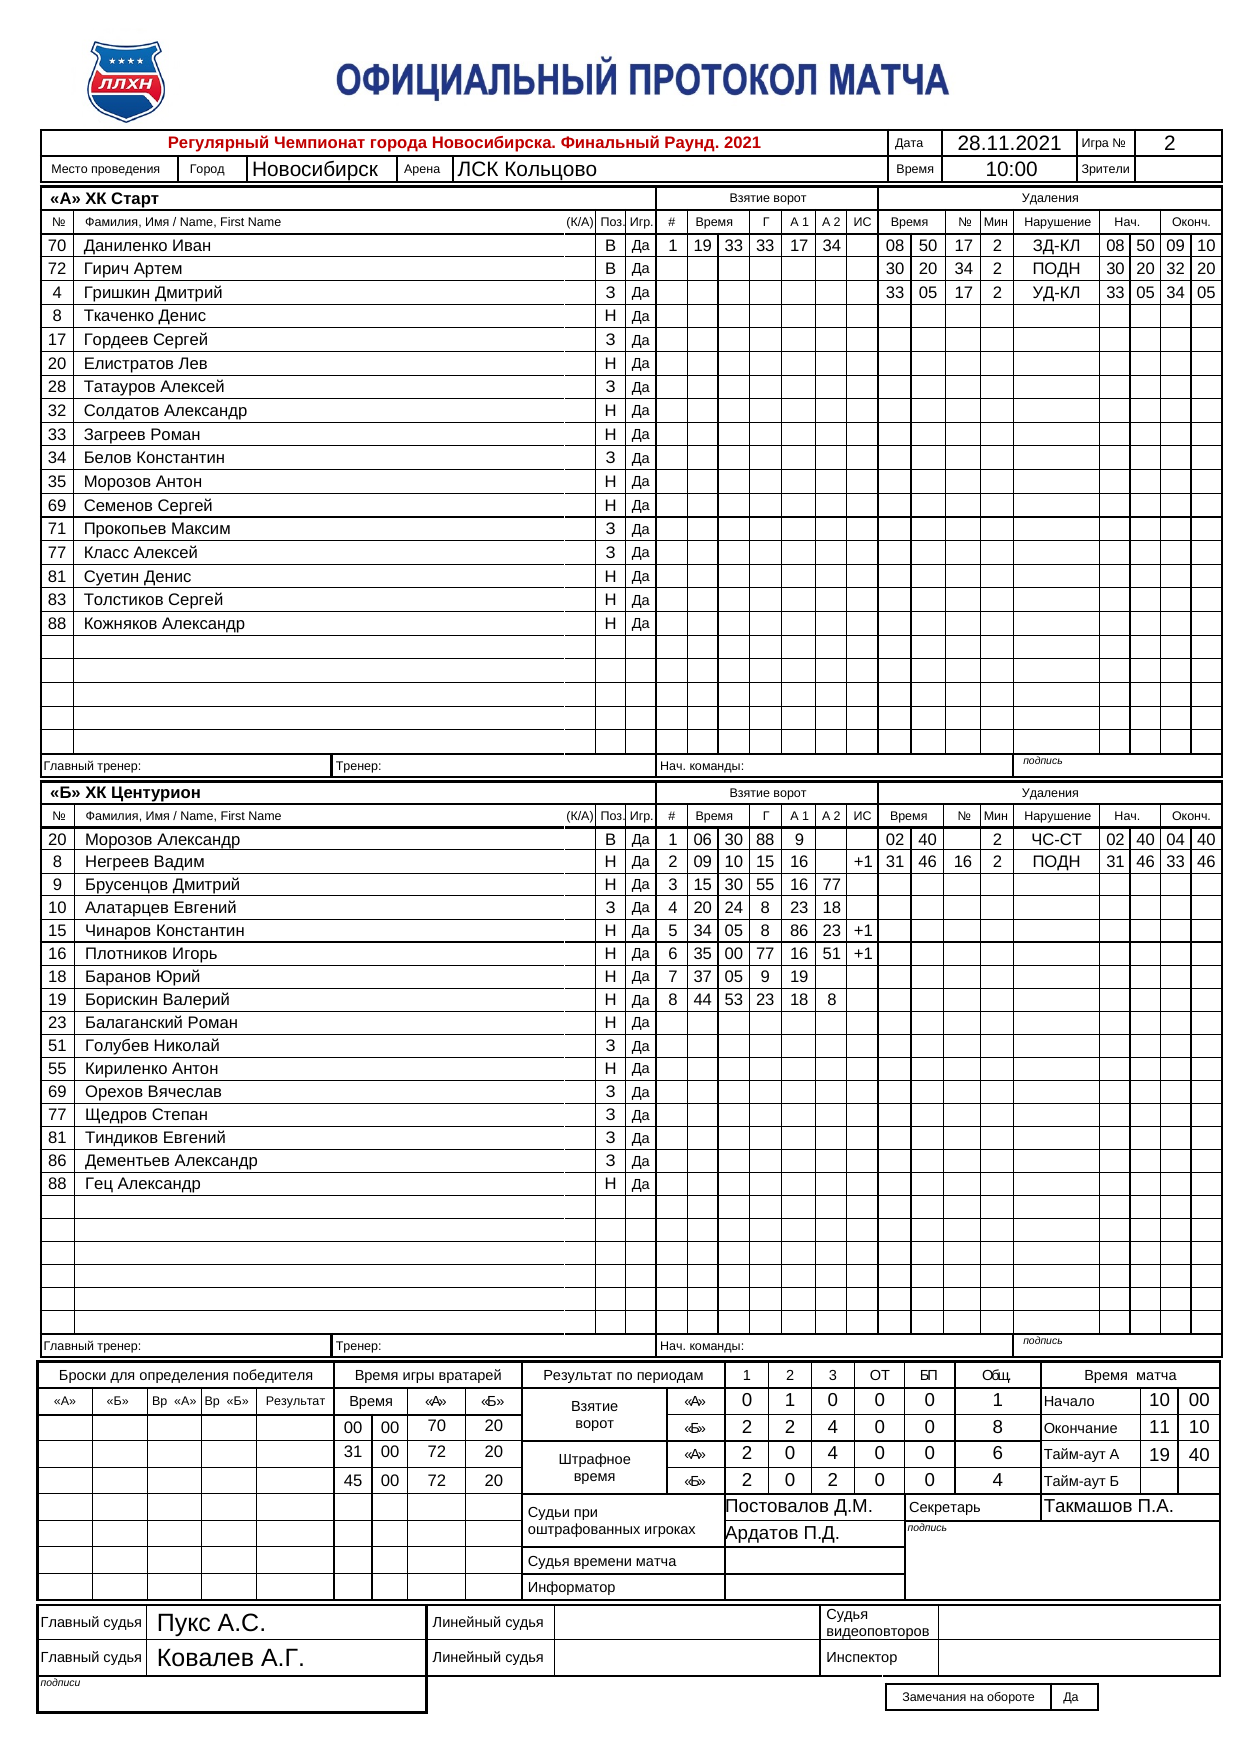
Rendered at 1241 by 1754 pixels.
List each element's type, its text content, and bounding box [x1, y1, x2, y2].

table_cell [981, 707, 1013, 729]
table_cell [1131, 1150, 1160, 1172]
table_cell [879, 588, 910, 611]
table_cell 10 [1192, 235, 1221, 256]
table_cell [719, 281, 749, 303]
table_cell [879, 376, 910, 398]
table_cell [657, 588, 687, 611]
table_cell [596, 730, 625, 753]
table_cell [912, 943, 943, 964]
table_cell 33 [879, 281, 910, 303]
table_cell 34 [816, 235, 846, 256]
table_cell [879, 612, 910, 634]
table_cell [912, 1219, 943, 1241]
table_cell [981, 446, 1013, 469]
table_cell [1014, 1219, 1099, 1241]
table_cell [847, 1081, 877, 1103]
table_cell [1161, 896, 1190, 918]
table_cell [1179, 1468, 1219, 1493]
table_cell [1192, 707, 1221, 729]
table_cell [816, 588, 846, 611]
table_cell Нач. [1100, 211, 1160, 233]
table_cell [1131, 1196, 1160, 1218]
table_cell [1131, 920, 1160, 941]
table_cell [946, 565, 980, 587]
table_cell [93, 1441, 147, 1467]
table_cell Фамилия, Имя / Name, First Name [74, 211, 565, 233]
table_cell [946, 541, 980, 564]
table_cell 0 [905, 1468, 954, 1493]
table_cell [944, 874, 980, 895]
table_cell [257, 1494, 333, 1520]
table_cell [565, 518, 595, 540]
table_cell [816, 659, 846, 682]
table_cell [1100, 1127, 1129, 1149]
picture [5, 28, 1179, 129]
table_cell 2 [981, 257, 1013, 280]
table_cell [782, 328, 815, 351]
table_cell [782, 612, 815, 634]
table_cell Начало [1042, 1389, 1140, 1413]
table_header 1 [726, 1363, 768, 1387]
table_cell [1192, 376, 1221, 398]
table_cell З [596, 896, 625, 918]
table_cell [912, 966, 943, 987]
table_cell Кожняков Александр [74, 612, 564, 634]
table_cell [1131, 1242, 1160, 1264]
table_cell [657, 1058, 687, 1079]
table_cell Да [626, 541, 655, 564]
table_cell [946, 730, 980, 753]
table_cell [847, 1035, 877, 1057]
table_cell [688, 1288, 717, 1310]
table_cell Ардатов П.Д. [726, 1521, 904, 1546]
table_cell [750, 1012, 781, 1033]
table_cell Да [626, 470, 655, 493]
table_cell [1192, 896, 1221, 918]
table_cell [847, 399, 877, 422]
table_cell [1192, 305, 1221, 327]
table_cell [847, 1104, 877, 1126]
table_cell 88 [42, 1173, 74, 1195]
table_cell [1192, 1012, 1221, 1033]
table_header 2 [769, 1363, 811, 1387]
table_cell [657, 1173, 687, 1195]
table_cell [1161, 1173, 1190, 1195]
table_cell [688, 376, 717, 398]
table_cell [946, 328, 980, 351]
table_cell 20 [688, 896, 717, 918]
table_cell [1192, 683, 1221, 706]
table_cell [1131, 1127, 1160, 1149]
table_cell [1014, 446, 1099, 469]
table_cell 08 [1100, 235, 1129, 256]
table_cell [42, 1196, 74, 1218]
table_cell [782, 565, 815, 587]
table_cell З [596, 541, 625, 564]
table_cell [719, 683, 749, 706]
table_cell [782, 423, 815, 445]
table_cell «А» [668, 1442, 724, 1467]
table_cell Да [626, 989, 655, 1011]
table_cell [879, 966, 910, 987]
table_cell 2 [726, 1415, 768, 1440]
table_cell [981, 874, 1013, 895]
table_cell 10 [1179, 1415, 1219, 1440]
table_cell [879, 1173, 910, 1195]
table_cell [1161, 659, 1190, 682]
table_cell 05 [719, 966, 749, 987]
table_cell [912, 518, 945, 540]
table_cell [847, 446, 877, 469]
table_cell 2 [981, 829, 1013, 849]
table_cell [626, 730, 655, 753]
table_cell [657, 1127, 687, 1149]
table_cell В [596, 257, 625, 280]
table_cell «Б» [93, 1389, 147, 1413]
table_cell Гордеев Сергей [74, 328, 564, 351]
table_cell 86 [42, 1150, 74, 1172]
table_cell З [596, 1035, 625, 1057]
table_cell [688, 1012, 717, 1033]
table_cell [912, 1288, 943, 1310]
table_cell [981, 989, 1013, 1011]
table_cell [981, 376, 1013, 398]
table_cell [657, 1150, 687, 1172]
table_cell 46 [912, 850, 943, 872]
table_cell 40 [912, 829, 943, 849]
table_cell 2 [726, 1468, 768, 1493]
table_cell [750, 446, 781, 469]
table_cell Да [626, 920, 655, 941]
table_cell [202, 1574, 256, 1599]
table_cell [626, 636, 655, 658]
table_cell [750, 1288, 781, 1310]
table_cell [626, 1219, 655, 1241]
table_cell [1014, 636, 1099, 658]
table_cell [626, 659, 655, 682]
table_cell [782, 257, 815, 280]
table_cell 50 [912, 235, 945, 256]
table_cell Да [626, 1104, 655, 1126]
table_cell [1192, 352, 1221, 374]
table_cell Г [750, 805, 781, 826]
table_cell [944, 1219, 980, 1241]
table_cell [1131, 636, 1160, 658]
table_cell [466, 1521, 521, 1546]
table_cell 45 [335, 1468, 371, 1493]
table_cell [944, 1288, 980, 1310]
table_cell [816, 850, 846, 872]
table_cell 11 [1141, 1415, 1177, 1440]
table_cell [657, 636, 687, 658]
table_cell 05 [912, 281, 945, 303]
table_cell [946, 518, 980, 540]
table_cell [688, 565, 717, 587]
table_cell [1131, 328, 1160, 351]
table_cell [565, 1196, 595, 1218]
table_cell [1014, 470, 1099, 493]
table_cell [428, 1677, 882, 1711]
table_cell [93, 1416, 147, 1440]
table_cell [946, 494, 980, 516]
table_cell [688, 305, 717, 327]
table_cell 0 [855, 1468, 904, 1493]
table_cell [782, 659, 815, 682]
table_cell # [657, 805, 687, 826]
table_cell [847, 829, 877, 849]
table_cell З [596, 1150, 625, 1172]
table_cell Морозов Александр [75, 829, 564, 849]
table_cell [719, 1242, 749, 1264]
table_cell [1192, 494, 1221, 516]
table_cell 81 [42, 565, 73, 587]
table_cell [1131, 1058, 1160, 1079]
table_cell [719, 1104, 749, 1126]
table_cell [148, 1547, 201, 1573]
table_cell [719, 328, 749, 351]
table_cell 19 [1141, 1441, 1177, 1467]
table_cell А 1 [782, 211, 815, 233]
table_cell [944, 896, 980, 918]
table_cell [1100, 1196, 1129, 1218]
table_cell [981, 399, 1013, 422]
table_cell [688, 1058, 717, 1079]
table_cell [657, 1081, 687, 1103]
table_cell [719, 612, 749, 634]
table_cell 2 [981, 281, 1013, 303]
table_cell [912, 541, 945, 564]
table_cell [879, 1104, 910, 1126]
table_cell [847, 1196, 877, 1218]
table_cell Мин [981, 805, 1013, 826]
table_cell [688, 257, 717, 280]
table_cell 40 [1192, 829, 1221, 849]
table_cell Да [626, 376, 655, 398]
table_cell Да [626, 1127, 655, 1149]
table_cell [1014, 518, 1099, 540]
table_cell [816, 1173, 846, 1195]
table_cell [1131, 874, 1160, 895]
table_cell [782, 588, 815, 611]
table_cell [93, 1547, 147, 1573]
table_cell [688, 423, 717, 445]
table_cell [782, 518, 815, 540]
table_cell Н [596, 989, 625, 1011]
table_cell [74, 683, 564, 706]
table_cell [93, 1521, 147, 1546]
table_cell 34 [688, 920, 717, 941]
table_cell [565, 1035, 595, 1057]
table_cell А 1 [782, 805, 815, 826]
table_cell [688, 446, 717, 469]
table_cell [1161, 1150, 1190, 1172]
table_cell [1100, 565, 1129, 587]
table_cell [1100, 659, 1129, 682]
table_cell [565, 989, 595, 1011]
table_cell [1014, 423, 1099, 445]
table_cell [688, 683, 717, 706]
table_cell Елистратов Лев [74, 352, 564, 374]
table_cell [688, 1150, 717, 1172]
table_cell [912, 494, 945, 516]
table_cell [1161, 683, 1190, 706]
table_cell [816, 683, 846, 706]
table_cell 35 [688, 943, 717, 964]
table_cell [944, 1127, 980, 1149]
table_cell [565, 896, 595, 918]
table_cell [1192, 565, 1221, 587]
table_cell Город [179, 157, 246, 181]
table_cell Да [626, 588, 655, 611]
table_cell [816, 281, 846, 303]
table_cell [1014, 1035, 1099, 1057]
table_cell Н [596, 305, 625, 327]
table_cell Результат [257, 1389, 333, 1413]
table_cell [719, 518, 749, 540]
table_cell [981, 423, 1013, 445]
table_cell [1161, 423, 1190, 445]
table_cell [257, 1521, 333, 1546]
table_header «Б» ХК Центурион [42, 783, 655, 803]
table_cell Балаганский Роман [75, 1012, 564, 1033]
table_cell [782, 541, 815, 564]
table_cell [847, 874, 877, 895]
table_cell [657, 707, 687, 729]
table_cell [750, 470, 781, 493]
table_cell Да [626, 352, 655, 374]
table_cell [1014, 1196, 1099, 1218]
table_cell [596, 1288, 625, 1310]
table_cell 30 [1100, 257, 1129, 280]
table_cell [1014, 588, 1099, 611]
table_cell [946, 423, 980, 445]
table_cell [1131, 399, 1160, 422]
table_cell Баранов Юрий [75, 966, 564, 987]
table_cell [1192, 1127, 1221, 1149]
table_cell [981, 920, 1013, 941]
table_cell [944, 1311, 980, 1333]
table_cell [879, 896, 910, 918]
table_cell 20 [912, 257, 945, 280]
table_cell «А» [408, 1389, 465, 1413]
table_cell [1131, 989, 1160, 1011]
table_header ОТ [855, 1363, 904, 1387]
table_cell [750, 683, 781, 706]
table_cell [565, 1242, 595, 1264]
table_cell 5 [657, 920, 687, 941]
table_cell [981, 1311, 1013, 1333]
table_cell [1014, 1104, 1099, 1126]
table_cell [782, 1081, 815, 1103]
table_cell Штрафное время [523, 1442, 666, 1493]
table_cell [688, 1265, 717, 1287]
table_cell [944, 1173, 980, 1195]
table_cell Борискин Валерий [75, 989, 564, 1011]
table_cell Да [626, 565, 655, 587]
table_cell [879, 541, 910, 564]
table_cell [39, 1416, 92, 1440]
table_cell Да [626, 518, 655, 540]
table_cell [1014, 966, 1099, 987]
table_cell [565, 1058, 595, 1079]
table_cell [816, 1035, 846, 1057]
table_cell [596, 1196, 625, 1218]
table_cell [944, 1081, 980, 1103]
table_cell [688, 494, 717, 516]
table_cell [42, 1311, 74, 1333]
table_cell [565, 874, 595, 895]
table_cell [1100, 541, 1129, 564]
table_cell Да [626, 281, 655, 303]
table_cell [42, 1288, 74, 1310]
table_cell [1161, 446, 1190, 469]
table_cell Суетин Денис [74, 565, 564, 587]
table_cell [1161, 588, 1190, 611]
table_cell [75, 1219, 564, 1241]
table_cell 69 [42, 1081, 74, 1103]
table_cell ПОДН [1014, 850, 1099, 872]
table_header Время матча [1042, 1363, 1219, 1387]
table_cell [816, 1104, 846, 1126]
table_cell [1192, 1288, 1221, 1310]
table_cell 24 [719, 896, 749, 918]
table_cell [555, 1640, 819, 1675]
table_cell Гец Александр [75, 1173, 564, 1195]
table_cell [1014, 730, 1099, 753]
table_cell [912, 446, 945, 469]
table_cell [912, 1127, 943, 1149]
table_cell 1 [657, 829, 687, 849]
table_cell [750, 423, 781, 445]
table_header Игра № [1078, 131, 1134, 155]
table_cell [373, 1574, 407, 1599]
table_cell [148, 1521, 201, 1546]
table_cell № [42, 211, 73, 233]
table_cell ЧС-СТ [1014, 829, 1099, 849]
table_cell [1014, 1150, 1099, 1172]
table_cell Н [596, 470, 625, 493]
table_cell [750, 1127, 781, 1149]
table_cell Татауров Алексей [74, 376, 564, 398]
table_cell Н [596, 1173, 625, 1195]
table_cell 30 [879, 257, 910, 280]
table_cell [75, 1196, 564, 1218]
table_cell 34 [1161, 281, 1190, 303]
table_cell Голубев Николай [75, 1035, 564, 1057]
table_cell [847, 612, 877, 634]
table_cell 0 [855, 1442, 904, 1467]
table_cell [719, 470, 749, 493]
table_cell [1100, 1219, 1129, 1241]
table_cell [847, 328, 877, 351]
table_cell [1014, 352, 1099, 374]
table_cell [1100, 423, 1129, 445]
table_cell [657, 541, 687, 564]
table_cell [657, 399, 687, 422]
table_cell [1014, 1265, 1099, 1287]
table_cell [1131, 423, 1160, 445]
table_cell [912, 896, 943, 918]
table_cell [847, 1058, 877, 1079]
table_cell [816, 1058, 846, 1079]
table_cell 8 [816, 989, 846, 1011]
table_cell З [596, 328, 625, 351]
table_cell 86 [782, 920, 815, 941]
table_cell «Б» [668, 1468, 724, 1493]
table_cell [1100, 896, 1129, 918]
table_cell [750, 1265, 781, 1287]
table_cell [1014, 896, 1099, 918]
table_cell 8 [956, 1415, 1040, 1440]
table_cell [912, 1035, 943, 1057]
table_cell [657, 281, 687, 303]
table_cell [816, 423, 846, 445]
table_cell [1100, 730, 1129, 753]
table_cell [879, 1219, 910, 1241]
table_cell (К/А) [565, 805, 595, 826]
table_cell [257, 1468, 333, 1493]
table_cell [912, 659, 945, 682]
table_cell [816, 829, 846, 849]
table_cell 20 [466, 1416, 521, 1440]
table_cell [39, 1521, 92, 1546]
table_cell В [596, 829, 625, 849]
table_cell [944, 1150, 980, 1172]
table_cell [335, 1494, 371, 1520]
table_cell [782, 1242, 815, 1264]
table_cell [879, 1035, 910, 1057]
table_cell [596, 1311, 625, 1333]
table_cell [750, 730, 781, 753]
table_cell 2 [769, 1415, 811, 1440]
table_cell [944, 920, 980, 941]
table_cell 8 [42, 305, 73, 327]
table_cell В [596, 235, 625, 256]
table_cell [879, 683, 910, 706]
table_cell [596, 1219, 625, 1241]
table_cell [1100, 376, 1129, 398]
table_cell 04 [1161, 829, 1190, 849]
table_cell [565, 659, 595, 682]
table_cell Ковалев А.Г. [147, 1640, 425, 1675]
table_cell Плотников Игорь [75, 943, 564, 964]
table_cell [847, 1173, 877, 1195]
table_cell 46 [1131, 850, 1160, 872]
table_cell 16 [42, 943, 74, 964]
table_cell [42, 1219, 74, 1241]
table_cell 6 [657, 943, 687, 964]
table_cell 20 [42, 829, 74, 849]
table_cell [879, 305, 910, 327]
table_cell [1100, 1035, 1129, 1057]
table_cell [1192, 1081, 1221, 1103]
table_cell 46 [1192, 850, 1221, 872]
table_cell [750, 541, 781, 564]
table_cell [657, 1035, 687, 1057]
table_cell 4 [657, 896, 687, 918]
table_cell 08 [879, 235, 910, 256]
table_cell [408, 1521, 465, 1546]
table_cell [981, 328, 1013, 351]
table_cell [847, 659, 877, 682]
table_cell [565, 1311, 595, 1333]
table_cell [1161, 1127, 1190, 1149]
table_cell [1192, 659, 1221, 682]
table_cell 30 [719, 874, 749, 895]
table_cell [1131, 446, 1160, 469]
table_cell [750, 588, 781, 611]
table_cell [1100, 1150, 1129, 1172]
table_cell [816, 470, 846, 493]
table_cell Главный судья [39, 1606, 146, 1639]
table_cell Прокопьев Максим [74, 518, 564, 540]
table_cell [1100, 446, 1129, 469]
table_cell [148, 1494, 201, 1520]
table_cell № [944, 805, 980, 826]
table_cell Главный тренер: [42, 755, 330, 776]
table_cell Линейный судья [428, 1640, 554, 1675]
table_cell Взятие ворот [523, 1389, 666, 1440]
table_cell [1014, 1012, 1099, 1033]
table_cell Секретарь [906, 1495, 1040, 1520]
table_cell [782, 1288, 815, 1310]
table_cell [847, 1127, 877, 1149]
table_cell Такмашов П.А. [1042, 1495, 1219, 1520]
table_cell [565, 352, 595, 374]
table_cell [657, 352, 687, 374]
table_cell 0 [905, 1415, 954, 1440]
table_cell Оконч. [1161, 805, 1221, 826]
table_cell [1192, 1265, 1221, 1287]
table_cell [750, 305, 781, 327]
table_cell [1131, 1081, 1160, 1103]
table_cell [719, 1081, 749, 1103]
table_cell [1100, 1311, 1129, 1333]
table_cell [912, 305, 945, 327]
table_cell Да [626, 1058, 655, 1079]
table_cell [1161, 1104, 1190, 1126]
table_cell 2 [657, 850, 687, 872]
table_cell [565, 328, 595, 351]
table_cell Да [626, 446, 655, 469]
table_cell [596, 659, 625, 682]
table_cell Толстиков Сергей [74, 588, 564, 611]
table_cell [782, 1012, 815, 1033]
table_cell [782, 707, 815, 729]
table_cell [1161, 376, 1190, 398]
table_cell [1161, 494, 1190, 516]
table_header БП [905, 1363, 954, 1387]
table_header Броски для определения победителя [39, 1363, 333, 1387]
table_cell [42, 707, 73, 729]
table_cell [782, 1127, 815, 1149]
table_cell [1131, 494, 1160, 516]
table_cell «А» [39, 1389, 92, 1413]
table_cell [816, 1242, 846, 1264]
table_cell 4 [956, 1468, 1040, 1493]
table_cell [981, 1219, 1013, 1241]
table_cell [1192, 1219, 1221, 1241]
table_cell [946, 612, 980, 634]
table_cell Н [596, 423, 625, 445]
table_cell [93, 1494, 147, 1520]
table_header Дата [889, 131, 941, 155]
table_cell [750, 1058, 781, 1079]
table_cell Нач. [1100, 805, 1160, 826]
table_cell [657, 305, 687, 327]
table_cell [912, 1081, 943, 1103]
table_cell 10 [1141, 1389, 1177, 1413]
table_cell [1014, 1058, 1099, 1079]
table_cell Да [626, 1173, 655, 1195]
table_cell [981, 470, 1013, 493]
table_cell [565, 943, 595, 964]
table_cell [782, 636, 815, 658]
table_cell Пукс А.С. [147, 1606, 425, 1639]
table_cell 53 [719, 989, 749, 1011]
table_cell 3 [657, 874, 687, 895]
table_cell [42, 659, 73, 682]
table_cell [981, 1127, 1013, 1149]
table_cell [816, 707, 846, 729]
table_cell [1192, 1035, 1221, 1057]
table_cell [1161, 1035, 1190, 1057]
table_cell [1161, 1081, 1190, 1103]
table_cell [1141, 1468, 1177, 1493]
table_cell Фамилия, Имя / Name, First Name [75, 805, 565, 826]
table_cell [847, 1219, 877, 1241]
table_cell [1131, 707, 1160, 729]
table_cell Судья времени матча [523, 1548, 724, 1573]
table_cell [1100, 707, 1129, 729]
table_cell [565, 376, 595, 398]
table_cell [944, 989, 980, 1011]
table_cell [1131, 518, 1160, 540]
table_cell [373, 1547, 407, 1573]
table_cell Загреев Роман [74, 423, 564, 445]
table_cell Судьи при оштрафованных игроках [523, 1495, 724, 1546]
table_cell [555, 1606, 819, 1639]
table_cell [42, 683, 73, 706]
table_cell [1014, 943, 1099, 964]
table_cell [879, 1058, 910, 1079]
table_cell [688, 399, 717, 422]
table_cell [719, 1173, 749, 1195]
table_cell 20 [1192, 257, 1221, 280]
table_cell [626, 1288, 655, 1310]
table_cell 2 [812, 1468, 854, 1493]
table_cell [1192, 874, 1221, 895]
table_cell [1161, 707, 1190, 729]
table_cell 77 [816, 874, 846, 895]
table_cell [1131, 565, 1160, 587]
table_cell Оконч. [1161, 211, 1221, 233]
table_cell [879, 920, 910, 941]
table_cell 88 [750, 829, 781, 849]
table_cell [816, 730, 846, 753]
table_cell [912, 588, 945, 611]
table_cell 16 [782, 850, 815, 872]
table_cell [782, 1219, 815, 1241]
table_cell [657, 1196, 687, 1218]
table_cell 0 [905, 1442, 954, 1467]
table_cell [981, 612, 1013, 634]
table_cell [879, 494, 910, 516]
table_cell Главный тренер: [42, 1335, 330, 1356]
table_header 3 [812, 1363, 854, 1387]
table_cell [202, 1468, 256, 1493]
table_cell 17 [946, 235, 980, 256]
table_cell [912, 730, 945, 753]
table_cell Время [879, 805, 943, 826]
table_cell ЗД-КЛ [1014, 235, 1099, 256]
table_cell [74, 659, 564, 682]
table_header Да [1052, 1685, 1097, 1709]
table_cell 1 [657, 235, 687, 256]
table_cell [1131, 896, 1160, 918]
table_cell 72 [408, 1441, 465, 1467]
table_cell [688, 1196, 717, 1218]
table_cell З [596, 281, 625, 303]
table_cell [1131, 1104, 1160, 1126]
table_cell [42, 1265, 74, 1287]
table_cell [879, 874, 910, 895]
table_cell [939, 1640, 1219, 1675]
table_cell [1192, 518, 1221, 540]
table_cell Да [626, 423, 655, 445]
table_cell Н [596, 612, 625, 634]
table_cell ИС [847, 805, 877, 826]
table_cell [816, 399, 846, 422]
table_cell [1192, 612, 1221, 634]
table_cell [42, 730, 73, 753]
table_cell [782, 683, 815, 706]
table_cell 10:00 [943, 157, 1076, 181]
table_cell [1131, 1265, 1160, 1287]
table_cell [1100, 470, 1129, 493]
table_cell [565, 305, 595, 327]
table_cell [847, 730, 877, 753]
table_cell [750, 659, 781, 682]
table_cell [946, 636, 980, 658]
table_cell [782, 470, 815, 493]
table_cell [657, 730, 687, 753]
table_cell 31 [879, 850, 910, 872]
table_cell [688, 541, 717, 564]
table_cell Гришкин Дмитрий [74, 281, 564, 303]
table_cell [657, 683, 687, 706]
table_cell З [596, 376, 625, 398]
table_cell [981, 494, 1013, 516]
table_cell 02 [1100, 829, 1129, 849]
table_cell [847, 1265, 877, 1287]
table_cell [1192, 470, 1221, 493]
table_cell [1161, 470, 1190, 493]
table_cell 0 [905, 1389, 954, 1413]
table_cell [912, 636, 945, 658]
table_cell [1014, 920, 1099, 941]
table_cell [565, 470, 595, 493]
table_header 28.11.2021 [943, 131, 1076, 155]
table_cell [879, 989, 910, 1011]
table_cell [148, 1574, 201, 1599]
table_cell [981, 896, 1013, 918]
table_header «А» ХК Старт [42, 188, 655, 209]
table_cell [1161, 730, 1190, 753]
table_cell [688, 281, 717, 303]
table_cell Г [750, 211, 781, 233]
table_cell [879, 636, 910, 658]
table_cell [912, 1311, 943, 1333]
table_cell [75, 1311, 564, 1333]
table_cell [912, 1242, 943, 1264]
table_cell [981, 683, 1013, 706]
table_cell [912, 1150, 943, 1172]
table_cell [879, 1242, 910, 1264]
table_cell [1161, 943, 1190, 964]
table_cell [879, 730, 910, 753]
table_cell [596, 683, 625, 706]
table_cell [981, 541, 1013, 564]
table_cell [1014, 707, 1099, 729]
table_cell [1192, 636, 1221, 658]
table_cell 00 [719, 943, 749, 964]
table_cell [1014, 1127, 1099, 1149]
table_cell [257, 1441, 333, 1467]
table_cell [565, 683, 595, 706]
table_cell [1131, 943, 1160, 964]
table_cell Игр. [626, 211, 655, 233]
table_cell Главный судья [39, 1640, 146, 1675]
table_cell [750, 1219, 781, 1241]
table_cell 0 [726, 1389, 768, 1413]
table_cell 05 [1192, 281, 1221, 303]
table_cell [912, 423, 945, 445]
table_cell [946, 446, 980, 469]
table_cell 77 [750, 943, 781, 964]
table_cell [719, 588, 749, 611]
table_cell [1100, 1265, 1129, 1287]
table_cell 10 [719, 850, 749, 872]
table_cell [944, 1265, 980, 1287]
table_cell [1192, 1150, 1221, 1172]
table_cell [335, 1547, 371, 1573]
table_cell 00 [373, 1441, 407, 1467]
table_cell [847, 235, 877, 256]
table_cell Игр. [626, 805, 655, 826]
table_cell Да [626, 874, 655, 895]
table_cell [816, 376, 846, 398]
table_cell [750, 1242, 781, 1264]
table_cell Нарушение [1014, 805, 1099, 826]
table_cell [1192, 943, 1221, 964]
table_cell [782, 305, 815, 327]
table_cell [879, 1081, 910, 1103]
table_cell [981, 565, 1013, 587]
table_cell Время [889, 157, 941, 181]
table_cell [1192, 446, 1221, 469]
table_cell Да [626, 1081, 655, 1103]
table_cell 0 [855, 1415, 904, 1440]
table_cell [719, 1219, 749, 1241]
table_cell Информатор [523, 1575, 724, 1599]
table_cell 35 [42, 470, 73, 493]
table_cell [565, 850, 595, 872]
table_cell Время [688, 211, 749, 233]
table_cell [565, 257, 595, 280]
table_cell [816, 636, 846, 658]
table_cell [816, 565, 846, 587]
table_cell [719, 1311, 749, 1333]
table_cell [912, 989, 943, 1011]
table_cell [1100, 1104, 1129, 1126]
table_header Удаления [879, 783, 1221, 803]
table_cell [981, 352, 1013, 374]
table_cell 34 [946, 257, 980, 280]
table_cell Брусенцов Дмитрий [75, 874, 564, 895]
table_cell [657, 494, 687, 516]
table_cell 8 [657, 989, 687, 1011]
table_cell [912, 352, 945, 374]
table_cell [1100, 989, 1129, 1011]
table_cell [981, 1150, 1013, 1172]
table_cell [1131, 1288, 1160, 1310]
table_cell [981, 966, 1013, 987]
table_cell [750, 1104, 781, 1126]
table_cell [1161, 399, 1190, 422]
table_cell Гирич Артем [74, 257, 564, 280]
table_cell [847, 1288, 877, 1310]
table_cell [688, 588, 717, 611]
table_cell [596, 1265, 625, 1287]
table_cell Время [879, 211, 945, 233]
table_cell 15 [688, 874, 717, 895]
table_cell [944, 1196, 980, 1218]
table_cell 00 [373, 1468, 407, 1493]
table_cell [719, 1012, 749, 1033]
table_cell [782, 1104, 815, 1126]
table_cell Да [626, 257, 655, 280]
table_cell [816, 1196, 846, 1218]
table_cell Окончание [1042, 1415, 1140, 1440]
table_cell [981, 1104, 1013, 1126]
table_cell [657, 328, 687, 351]
table_cell [626, 1242, 655, 1264]
table_cell [1192, 399, 1221, 422]
table_cell [879, 1127, 910, 1149]
table_cell «Б » [466, 1389, 521, 1413]
table_cell 33 [750, 235, 781, 256]
table_cell [750, 565, 781, 587]
table_cell [879, 707, 910, 729]
table_cell [719, 1150, 749, 1172]
table_cell [1161, 612, 1190, 634]
table_cell [847, 518, 877, 540]
table_cell Тренер: [333, 755, 655, 776]
table_cell [719, 423, 749, 445]
table_cell 50 [1131, 235, 1160, 256]
table_cell [74, 730, 564, 753]
table_cell [750, 1173, 781, 1195]
table_cell Алатарцев Евгений [75, 896, 564, 918]
table_cell [1014, 541, 1099, 564]
table_cell [944, 829, 980, 849]
table_cell [657, 423, 687, 445]
table_cell 4 [812, 1415, 854, 1440]
table_cell [912, 1012, 943, 1033]
table_cell Дементьев Александр [75, 1150, 564, 1172]
table_cell ПОДН [1014, 257, 1099, 280]
table_cell [1100, 518, 1129, 540]
table_cell [981, 1058, 1013, 1079]
table_cell [688, 659, 717, 682]
table_cell [879, 1012, 910, 1033]
table_cell [373, 1521, 407, 1546]
table_cell [657, 470, 687, 493]
table_cell 9 [750, 966, 781, 987]
table_cell Класс Алексей [74, 541, 564, 564]
table_cell [912, 470, 945, 493]
table_cell 2 [981, 235, 1013, 256]
table_cell [879, 943, 910, 964]
table_cell [782, 494, 815, 516]
table_cell Да [626, 612, 655, 634]
table_cell 05 [1131, 281, 1160, 303]
table_cell [750, 376, 781, 398]
table_cell Да [626, 943, 655, 964]
table_cell [565, 829, 595, 849]
table_cell [148, 1441, 201, 1467]
table_cell 1 [956, 1389, 1040, 1413]
table_cell Негреев Вадим [75, 850, 564, 872]
table_cell [912, 1265, 943, 1287]
table_cell [750, 328, 781, 351]
table_cell [726, 1548, 904, 1573]
table_cell 69 [42, 494, 73, 516]
table_cell [847, 376, 877, 398]
table_cell [782, 730, 815, 753]
table_cell [565, 636, 595, 658]
table_cell [1131, 1012, 1160, 1033]
table_cell [565, 1288, 595, 1310]
table_cell 51 [816, 943, 846, 964]
table_cell [847, 1311, 877, 1333]
table_cell [1014, 1311, 1099, 1333]
table_cell [565, 423, 595, 445]
table_cell [1161, 352, 1190, 374]
table_cell [565, 565, 595, 587]
table_cell [335, 1574, 371, 1599]
table_cell Да [626, 1150, 655, 1172]
table_cell Да [626, 399, 655, 422]
table_cell [1192, 1311, 1221, 1333]
table_cell [719, 636, 749, 658]
table_cell [1131, 588, 1160, 611]
table_cell [1161, 636, 1190, 658]
table_cell [946, 683, 980, 706]
table_cell Новосибирск [248, 157, 396, 181]
table_cell [879, 1150, 910, 1172]
table_cell [750, 1311, 781, 1333]
table_cell [750, 518, 781, 540]
table_cell Н [596, 1058, 625, 1079]
table_cell [657, 1288, 687, 1310]
table_cell 8 [750, 920, 781, 941]
table_cell 8 [42, 850, 74, 872]
table_cell Н [596, 943, 625, 964]
table_cell [726, 1575, 904, 1599]
table_cell Морозов Антон [74, 470, 564, 493]
table_cell 20 [466, 1441, 521, 1467]
table_cell [657, 659, 687, 682]
table_cell [1192, 588, 1221, 611]
table_cell [912, 328, 945, 351]
table_cell [719, 399, 749, 422]
table_cell [816, 352, 846, 374]
table_cell подпись [906, 1522, 1219, 1599]
table_cell 4 [42, 281, 73, 303]
table_cell [657, 612, 687, 634]
table_cell [596, 636, 625, 658]
table_cell [688, 1311, 717, 1333]
table_cell 7 [657, 966, 687, 987]
table_cell [626, 707, 655, 729]
table_cell Нарушение [1014, 211, 1099, 233]
table_cell 09 [1161, 235, 1190, 256]
table_cell [1131, 305, 1160, 327]
table_cell [1161, 989, 1190, 1011]
table_cell [981, 1265, 1013, 1287]
table_cell [565, 399, 595, 422]
table_cell [1192, 328, 1221, 351]
table_cell [39, 1468, 92, 1493]
table_cell [466, 1494, 521, 1520]
table_cell [750, 281, 781, 303]
table_cell [1131, 1035, 1160, 1057]
table_cell [202, 1547, 256, 1573]
table_cell [782, 1150, 815, 1172]
table_cell 77 [42, 541, 73, 564]
table_cell [688, 328, 717, 351]
table_cell Вр «Б» [202, 1389, 256, 1413]
table_cell [847, 541, 877, 564]
table_cell 00 [373, 1416, 407, 1440]
table_cell 23 [42, 1012, 74, 1033]
table_cell [946, 588, 980, 611]
table_cell [719, 1288, 749, 1310]
table_cell [1100, 399, 1129, 422]
table_cell [688, 1035, 717, 1057]
table_cell [565, 1104, 595, 1126]
table_cell 81 [42, 1127, 74, 1149]
table_cell Инспектор [821, 1640, 938, 1675]
table_header Удаления [879, 188, 1221, 209]
table_cell [1100, 1242, 1129, 1264]
table_cell Да [626, 850, 655, 872]
table_cell # [657, 211, 687, 233]
table_cell [879, 446, 910, 469]
table_cell З [596, 1127, 625, 1149]
table_cell [944, 943, 980, 964]
table_cell [782, 1058, 815, 1079]
table_cell [719, 659, 749, 682]
table_cell [782, 281, 815, 303]
table_cell [879, 1196, 910, 1218]
table_cell 1 [769, 1389, 811, 1413]
table_cell 55 [42, 1058, 74, 1079]
table_cell 17 [42, 328, 73, 351]
table_cell 15 [42, 920, 74, 941]
table_cell 18 [816, 896, 846, 918]
table_cell [1014, 989, 1099, 1011]
table_cell [719, 1058, 749, 1079]
table_cell [657, 1265, 687, 1287]
table_cell Н [596, 399, 625, 422]
table_cell 44 [688, 989, 717, 1011]
table_cell [946, 470, 980, 493]
table_header Время игры вратарей [335, 1363, 521, 1387]
table_cell 51 [42, 1035, 74, 1057]
table_cell [944, 1035, 980, 1057]
table_cell Арена [398, 157, 452, 181]
table_cell Кириленко Антон [75, 1058, 564, 1079]
table_cell 06 [688, 829, 717, 849]
table_cell Даниленко Иван [74, 235, 564, 256]
table_cell [1192, 966, 1221, 987]
table_cell 4 [812, 1442, 854, 1467]
table_cell [1100, 494, 1129, 516]
table_cell [912, 1173, 943, 1195]
table_cell [75, 1242, 564, 1264]
table_cell 23 [816, 920, 846, 941]
table_cell [565, 446, 595, 469]
table_cell Да [626, 305, 655, 327]
table_cell Тайм-аут А [1042, 1441, 1140, 1467]
table_cell Чинаров Константин [75, 920, 564, 941]
table_cell Нач. команды: [657, 1335, 1012, 1356]
table_cell [1161, 1058, 1190, 1079]
table_cell [946, 305, 980, 327]
table_cell [565, 541, 595, 564]
table_cell [596, 1242, 625, 1264]
table_cell [565, 1173, 595, 1195]
table_cell [782, 399, 815, 422]
table_cell 23 [750, 989, 781, 1011]
table_cell ИС [847, 211, 877, 233]
table_cell [912, 874, 943, 895]
table_cell 23 [782, 896, 815, 918]
table_cell [565, 1127, 595, 1149]
table_cell [946, 352, 980, 374]
table_cell [1014, 874, 1099, 895]
table_cell [408, 1574, 465, 1599]
table_cell [565, 707, 595, 729]
table_cell [847, 989, 877, 1011]
table_cell [944, 1012, 980, 1033]
table_cell [912, 376, 945, 398]
table_cell [39, 1547, 92, 1573]
table_cell [657, 376, 687, 398]
table_cell [719, 376, 749, 398]
table_cell [1161, 920, 1190, 941]
table_cell [750, 636, 781, 658]
table_cell [688, 518, 717, 540]
table_cell [912, 612, 945, 634]
table_cell [1014, 1081, 1099, 1103]
table_cell Да [626, 328, 655, 351]
table_cell [1161, 1242, 1190, 1264]
table_cell Н [596, 850, 625, 872]
table_cell 40 [1131, 829, 1160, 849]
table_header Взятие ворот [657, 783, 877, 803]
table_cell 0 [855, 1389, 904, 1413]
table_cell +1 [847, 943, 877, 964]
table_cell [202, 1494, 256, 1520]
table_cell Да [626, 829, 655, 849]
table_cell [847, 305, 877, 327]
table_cell [1099, 1682, 1220, 1711]
table_cell [981, 659, 1013, 682]
table_cell [981, 943, 1013, 964]
table_cell [981, 588, 1013, 611]
table_cell [719, 565, 749, 587]
table_cell [847, 1242, 877, 1264]
table_cell [1161, 1196, 1190, 1218]
table_cell [750, 257, 781, 280]
table_cell Место проведения [42, 157, 177, 181]
table_cell З [596, 1081, 625, 1103]
table_cell [912, 707, 945, 729]
table_cell [202, 1441, 256, 1467]
table_cell 19 [688, 235, 717, 256]
table_cell [879, 518, 910, 540]
table_cell [879, 399, 910, 422]
table_cell [1100, 612, 1129, 634]
table_cell 33 [1161, 850, 1190, 872]
table_cell 70 [408, 1416, 465, 1440]
table_cell 05 [719, 920, 749, 941]
table_cell 72 [408, 1468, 465, 1493]
table_cell Н [596, 1012, 625, 1033]
table_cell [816, 494, 846, 516]
table_cell [816, 1081, 846, 1103]
table_cell [688, 707, 717, 729]
table_header Замечания на обороте [887, 1685, 1050, 1709]
table_cell [202, 1521, 256, 1546]
table_cell [816, 612, 846, 634]
table_cell Н [596, 588, 625, 611]
table_cell [1131, 352, 1160, 374]
table_cell [1192, 541, 1221, 564]
table_cell Тренер: [333, 1335, 655, 1356]
table_cell [981, 1242, 1013, 1264]
table_cell 02 [879, 829, 910, 849]
table_cell [1192, 1242, 1221, 1264]
table_cell Семенов Сергей [74, 494, 564, 516]
table_cell [565, 494, 595, 516]
table_cell [782, 446, 815, 469]
table_cell 72 [42, 257, 73, 280]
table_cell [879, 565, 910, 587]
table_cell 09 [688, 850, 717, 872]
table_cell [944, 1242, 980, 1264]
table_cell [719, 1265, 749, 1287]
table_cell [750, 399, 781, 422]
table_cell [847, 494, 877, 516]
table_cell [981, 730, 1013, 753]
table_cell [1100, 966, 1129, 987]
table_cell [847, 352, 877, 374]
table_cell [42, 636, 73, 658]
table_cell [1161, 565, 1190, 587]
table_cell [1192, 1058, 1221, 1079]
table_cell 71 [42, 518, 73, 540]
table_cell Н [596, 874, 625, 895]
table_cell [74, 636, 564, 658]
table_cell Поз. [596, 805, 625, 826]
table_cell [1100, 1288, 1129, 1310]
table_cell [565, 1219, 595, 1241]
table_cell 6 [956, 1442, 1040, 1467]
table_cell [981, 518, 1013, 540]
table_cell [981, 1012, 1013, 1033]
table_cell [39, 1494, 92, 1520]
table_cell З [596, 446, 625, 469]
table_cell [373, 1494, 407, 1520]
table_cell [879, 423, 910, 445]
table_cell [657, 565, 687, 587]
table_cell [657, 257, 687, 280]
table_header Регулярный Чемпионат города Новосибирска. Финальный Раунд. 2021 [42, 131, 887, 155]
table_cell Н [596, 966, 625, 987]
table_cell 9 [782, 829, 815, 849]
table_cell [1014, 399, 1099, 422]
table_cell [847, 423, 877, 445]
table_cell [847, 1150, 877, 1172]
table_cell 19 [42, 989, 74, 1011]
table_cell [565, 1265, 595, 1287]
table_cell [202, 1416, 256, 1440]
table_cell [1014, 1242, 1099, 1264]
table_cell [657, 1219, 687, 1241]
table_cell 20 [42, 352, 73, 374]
table_cell Да [626, 1012, 655, 1033]
table_cell Постовалов Д.М. [726, 1495, 904, 1520]
table_cell [1192, 989, 1221, 1011]
table_cell подписи [39, 1677, 425, 1711]
table_cell [719, 541, 749, 564]
table_cell [565, 1081, 595, 1103]
table_cell Да [626, 235, 655, 256]
table_cell [816, 518, 846, 540]
table_cell [782, 1311, 815, 1333]
table_cell [879, 470, 910, 493]
table_cell [944, 1104, 980, 1126]
table_cell 28 [42, 376, 73, 398]
table_cell [981, 305, 1013, 327]
table_cell [257, 1416, 333, 1440]
table_cell [1161, 1311, 1190, 1333]
table_cell (К/А) [565, 211, 595, 233]
table_cell [1014, 565, 1099, 587]
table_cell [1136, 157, 1221, 181]
table_cell [657, 518, 687, 540]
table_cell [1014, 376, 1099, 398]
table_cell [750, 1081, 781, 1103]
table_cell [1192, 1104, 1221, 1126]
table_cell 10 [42, 896, 74, 918]
table_cell 15 [750, 850, 781, 872]
table_cell [981, 636, 1013, 658]
table_cell [879, 1288, 910, 1310]
table_cell 33 [42, 423, 73, 445]
table_cell 00 [1179, 1389, 1219, 1413]
table_cell [981, 1173, 1013, 1195]
table_cell 70 [42, 235, 73, 256]
table_cell Н [596, 494, 625, 516]
table_cell [688, 1173, 717, 1195]
table_cell [1131, 966, 1160, 987]
table_cell [847, 281, 877, 303]
table_cell 16 [782, 943, 815, 964]
table_cell [688, 612, 717, 634]
table_cell [565, 588, 595, 611]
table_cell [883, 1677, 1220, 1681]
table_cell [1131, 659, 1160, 682]
table_cell № [946, 211, 980, 233]
table_cell 18 [42, 966, 74, 987]
table_cell [688, 1219, 717, 1241]
table_cell 40 [1179, 1441, 1219, 1467]
table_cell 37 [688, 966, 717, 987]
table_cell [1100, 920, 1129, 941]
table_cell [39, 1574, 92, 1599]
table_cell 9 [42, 874, 74, 895]
table_cell [847, 565, 877, 587]
table_cell [912, 920, 943, 941]
table_cell [782, 352, 815, 374]
table_cell [719, 352, 749, 374]
table_cell [1131, 612, 1160, 634]
table_cell Да [626, 896, 655, 918]
table_cell [1192, 920, 1221, 941]
table_cell [847, 470, 877, 493]
table_cell 0 [812, 1389, 854, 1413]
table_cell [1131, 1173, 1160, 1195]
table_cell [1161, 328, 1190, 351]
table_cell [93, 1574, 147, 1599]
table_cell [946, 707, 980, 729]
table_cell Ткаченко Денис [74, 305, 564, 327]
table_cell [657, 1104, 687, 1126]
table_cell 83 [42, 588, 73, 611]
table_cell [1014, 659, 1099, 682]
table_cell [688, 1242, 717, 1264]
table_cell [565, 612, 595, 634]
table_cell [1014, 328, 1099, 351]
table_cell [944, 1058, 980, 1079]
table_cell [688, 1081, 717, 1103]
table_cell [688, 1104, 717, 1126]
table_cell [148, 1416, 201, 1440]
table_cell [816, 257, 846, 280]
table_cell [719, 305, 749, 327]
table_cell [847, 707, 877, 729]
table_cell [626, 1311, 655, 1333]
table_cell Нач. команды: [657, 755, 1012, 776]
table_cell [939, 1606, 1219, 1639]
table_cell [912, 399, 945, 422]
table_cell [1161, 966, 1190, 987]
table_cell [719, 446, 749, 469]
table_cell [626, 1265, 655, 1287]
table_cell Вр «А» [148, 1389, 201, 1413]
table_cell [42, 1242, 74, 1264]
table_cell [782, 1265, 815, 1287]
table_cell [1131, 730, 1160, 753]
table_cell [1131, 470, 1160, 493]
table_cell [750, 1150, 781, 1172]
table_cell [879, 328, 910, 351]
table_cell [257, 1574, 333, 1599]
table_cell [1131, 541, 1160, 564]
table_cell [912, 565, 945, 587]
table_header Взятие ворот [657, 188, 877, 209]
table_cell «Б» [668, 1415, 724, 1440]
table_cell 33 [1100, 281, 1129, 303]
table_cell [688, 1127, 717, 1149]
table_cell Солдатов Александр [74, 399, 564, 422]
table_cell [1014, 305, 1099, 327]
table_cell [1131, 376, 1160, 398]
table_cell 0 [769, 1468, 811, 1493]
table_cell [847, 966, 877, 987]
table_cell подпись [1014, 1335, 1221, 1356]
table_cell [1131, 1311, 1160, 1333]
table_cell [847, 257, 877, 280]
table_cell Тайм-аут Б [1042, 1468, 1140, 1493]
table_cell 00 [335, 1416, 371, 1440]
table_cell [782, 1035, 815, 1057]
table_cell [93, 1468, 147, 1493]
table_cell [719, 707, 749, 729]
table_cell З [596, 1104, 625, 1126]
table_cell [1192, 730, 1221, 753]
table_cell Белов Константин [74, 446, 564, 469]
table_cell 88 [42, 612, 73, 634]
table_cell Да [626, 1035, 655, 1057]
table_cell 8 [750, 896, 781, 918]
table_cell [1100, 1173, 1129, 1195]
table_cell Да [626, 494, 655, 516]
table_cell [847, 896, 877, 918]
table_cell № [42, 805, 74, 826]
table_cell [1100, 1081, 1129, 1103]
table_cell [408, 1547, 465, 1573]
table_cell подпись [1014, 755, 1221, 776]
table_cell [847, 588, 877, 611]
table_cell «А» [668, 1389, 724, 1413]
table_cell [719, 1035, 749, 1057]
table_cell 30 [719, 829, 749, 849]
table_cell [1014, 494, 1099, 516]
table_cell [688, 352, 717, 374]
table_cell [1131, 1219, 1160, 1241]
table_cell [719, 730, 749, 753]
table_cell ЛСК Кольцово [454, 157, 887, 181]
table_header 2 [1136, 131, 1221, 155]
table_cell УД-КЛ [1014, 281, 1099, 303]
table_cell 77 [42, 1104, 74, 1126]
table_cell [657, 1012, 687, 1033]
table_cell [75, 1288, 564, 1310]
table_cell [879, 352, 910, 374]
table_cell [750, 1196, 781, 1218]
table_cell [816, 1288, 846, 1310]
table_cell [912, 683, 945, 706]
table_cell З [596, 518, 625, 540]
table_cell Н [596, 565, 625, 587]
table_cell [626, 1196, 655, 1218]
table_cell [565, 1150, 595, 1172]
table_cell [782, 1173, 815, 1195]
table_cell [847, 636, 877, 658]
table_cell [946, 659, 980, 682]
table_cell [688, 470, 717, 493]
table_cell 31 [1100, 850, 1129, 872]
table_cell [981, 1035, 1013, 1057]
table_cell [466, 1547, 521, 1573]
table_cell [816, 966, 846, 987]
table_cell Мин [981, 211, 1013, 233]
table_cell Линейный судья [428, 1606, 554, 1639]
table_cell [816, 541, 846, 564]
table_cell [1192, 1173, 1221, 1195]
table_cell [879, 1311, 910, 1333]
table_cell [879, 1265, 910, 1287]
table_cell [912, 1104, 943, 1126]
table_cell [565, 730, 595, 753]
table_cell [782, 1196, 815, 1218]
table_cell [596, 707, 625, 729]
table_cell [981, 1288, 1013, 1310]
table_cell [148, 1468, 201, 1493]
table_cell [408, 1494, 465, 1520]
table_cell +1 [847, 850, 877, 872]
table_cell [1100, 305, 1129, 327]
table_cell [912, 1196, 943, 1218]
table_cell [1192, 423, 1221, 445]
table_cell Орехов Вячеслав [75, 1081, 564, 1103]
table_cell [1100, 588, 1129, 611]
table_cell А 2 [816, 211, 846, 233]
table_cell 17 [946, 281, 980, 303]
table_cell [565, 920, 595, 941]
table_cell 32 [42, 399, 73, 422]
table_cell Тиндиков Евгений [75, 1127, 564, 1149]
table_cell [565, 235, 595, 256]
table_cell [75, 1265, 564, 1287]
table_cell Судья видеоповторов [821, 1606, 938, 1639]
table_cell [1192, 1196, 1221, 1218]
table_cell [719, 257, 749, 280]
table_cell [750, 494, 781, 516]
table_cell Время [335, 1389, 407, 1413]
table_cell [946, 376, 980, 398]
table_cell [946, 399, 980, 422]
table_cell 31 [335, 1441, 371, 1467]
table_cell [565, 1012, 595, 1033]
table_cell [1161, 1288, 1190, 1310]
table_cell [1100, 683, 1129, 706]
table_cell [1100, 1012, 1129, 1033]
table_cell [1014, 612, 1099, 634]
table_cell Н [596, 920, 625, 941]
table_cell [816, 305, 846, 327]
table_cell 20 [1131, 257, 1160, 280]
table_cell [750, 612, 781, 634]
table_cell [1100, 874, 1129, 895]
table_cell Поз. [596, 211, 625, 233]
table_cell [1161, 874, 1190, 895]
table_cell [816, 1265, 846, 1287]
table_cell [626, 683, 655, 706]
table_cell [1161, 1265, 1190, 1287]
table_cell 2 [981, 850, 1013, 872]
table_cell [1161, 1219, 1190, 1241]
table_cell Н [596, 352, 625, 374]
table_cell [750, 707, 781, 729]
table_cell [816, 446, 846, 469]
table_cell [688, 636, 717, 658]
table_cell Время [688, 805, 749, 826]
table_cell [1014, 1288, 1099, 1310]
table_cell [1100, 352, 1129, 374]
table_cell [335, 1521, 371, 1546]
table_cell 0 [769, 1442, 811, 1467]
table_cell [816, 328, 846, 351]
table_cell Да [626, 966, 655, 987]
table_cell Щедров Степан [75, 1104, 564, 1126]
table_cell [719, 494, 749, 516]
table_cell А 2 [816, 805, 846, 826]
table_cell [1161, 541, 1190, 564]
table_cell 16 [782, 874, 815, 895]
table_cell [719, 1127, 749, 1149]
table_cell [1161, 305, 1190, 327]
table_cell [1014, 1173, 1099, 1195]
table_cell [816, 1127, 846, 1149]
table_cell [719, 1196, 749, 1218]
table_cell 20 [466, 1468, 521, 1493]
table_cell [1100, 1058, 1129, 1079]
table_cell [879, 659, 910, 682]
table_cell 55 [750, 874, 781, 895]
table_cell [847, 1012, 877, 1033]
table_cell [750, 352, 781, 374]
table_cell [1100, 943, 1129, 964]
table_cell [816, 1150, 846, 1172]
table_cell [1131, 683, 1160, 706]
table_cell +1 [847, 920, 877, 941]
table_cell [1161, 518, 1190, 540]
table_cell [688, 730, 717, 753]
table_cell [74, 707, 564, 729]
table_cell 34 [42, 446, 73, 469]
table_cell [466, 1574, 521, 1599]
table_cell [816, 1219, 846, 1241]
table_cell [1161, 1012, 1190, 1033]
table_header Результат по периодам [523, 1363, 724, 1387]
table_cell 17 [782, 235, 815, 256]
table_cell [565, 966, 595, 987]
table_cell 16 [944, 850, 980, 872]
table_cell [782, 376, 815, 398]
table_cell [944, 966, 980, 987]
table_cell [39, 1441, 92, 1467]
table_cell [1014, 683, 1099, 706]
table_header Общ. [956, 1363, 1040, 1387]
table_cell [981, 1196, 1013, 1218]
table_cell 2 [726, 1442, 768, 1467]
table_cell [847, 683, 877, 706]
table_cell [912, 1058, 943, 1079]
table_cell [1100, 328, 1129, 351]
table_cell [750, 1035, 781, 1057]
table_cell [565, 281, 595, 303]
table_cell 19 [782, 966, 815, 987]
table_cell [657, 1242, 687, 1264]
table_cell 18 [782, 989, 815, 1011]
table_cell [657, 446, 687, 469]
table_cell 33 [719, 235, 749, 256]
table_cell [657, 1311, 687, 1333]
table_cell [981, 1081, 1013, 1103]
table_cell 32 [1161, 257, 1190, 280]
table_cell Зрители [1078, 157, 1134, 181]
table_cell [1100, 636, 1129, 658]
table_cell [816, 1311, 846, 1333]
table_cell [257, 1547, 333, 1573]
table_cell [816, 1012, 846, 1033]
